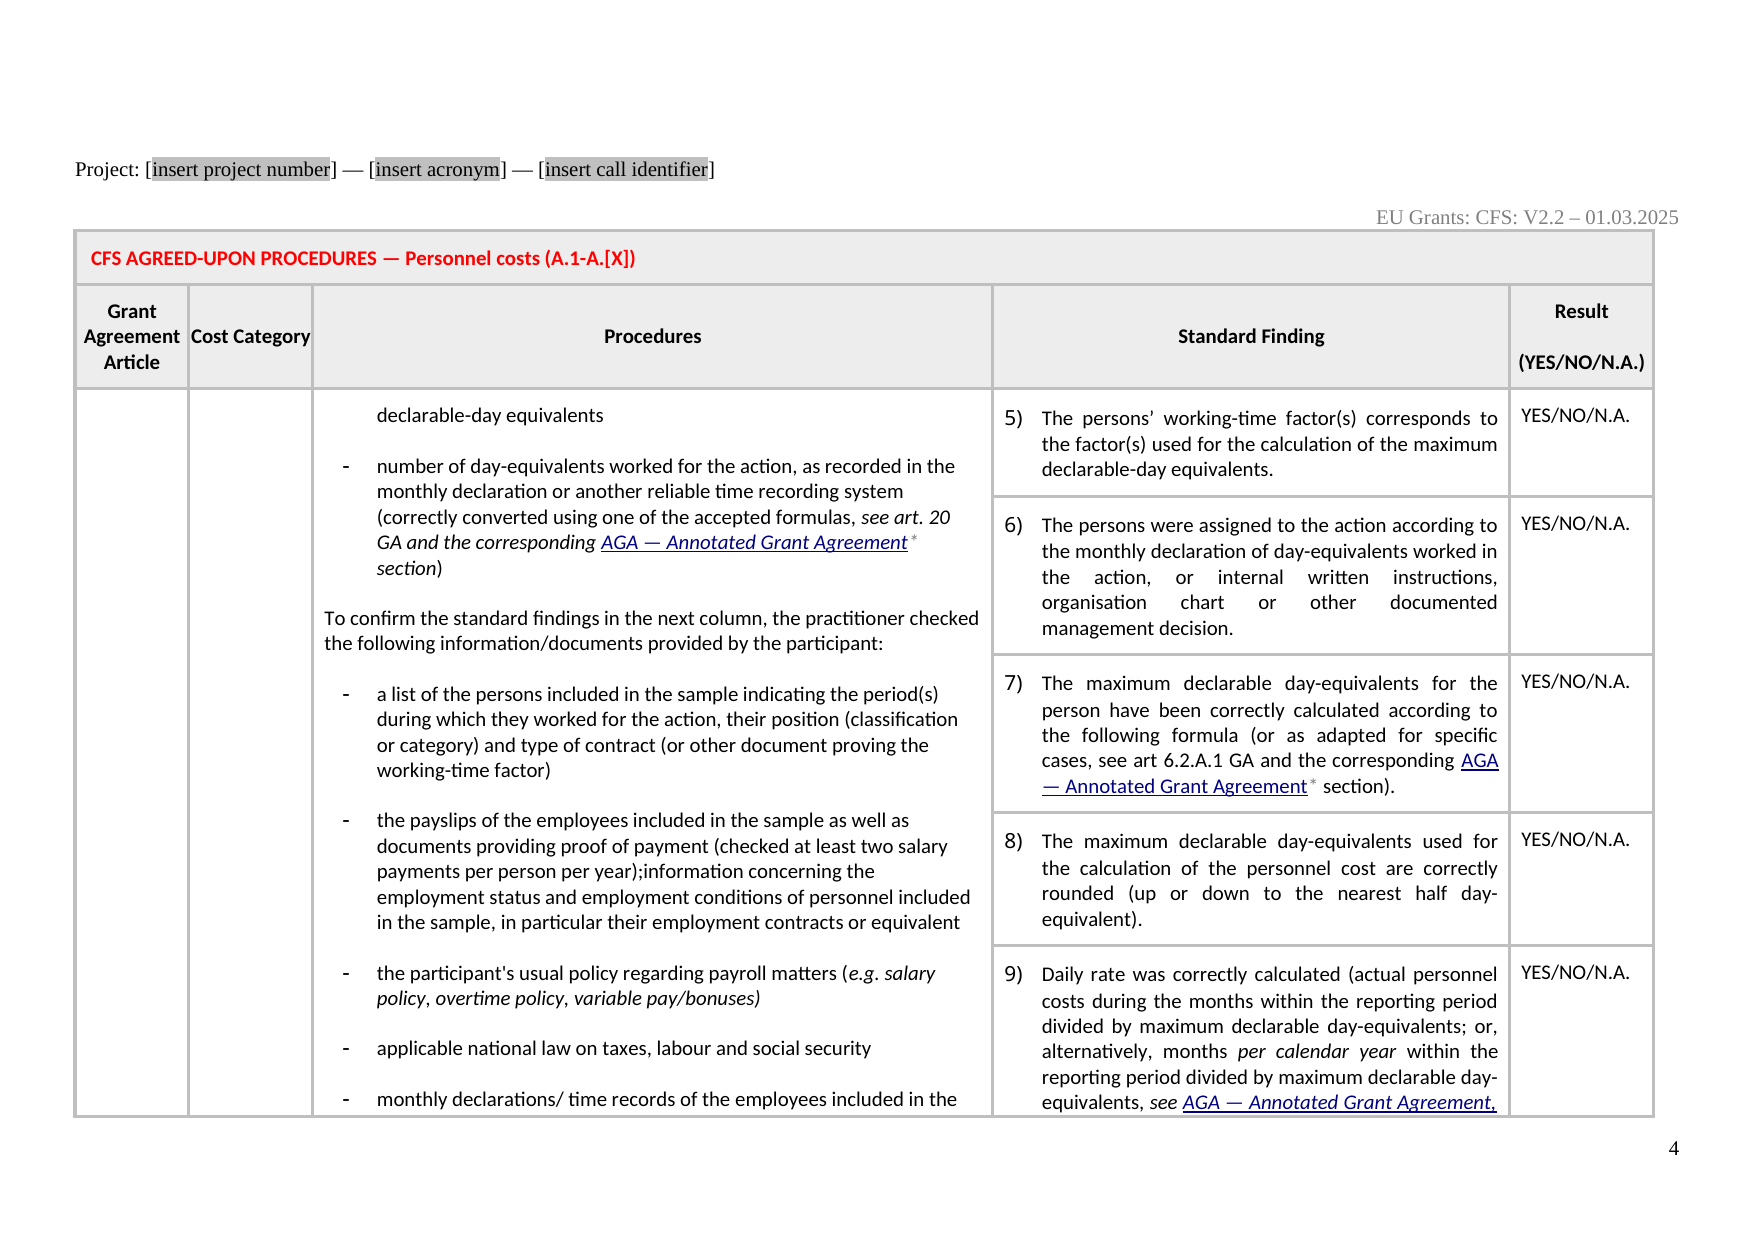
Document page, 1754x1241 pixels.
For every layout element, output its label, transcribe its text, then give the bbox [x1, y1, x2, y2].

table_cell Standard Finding [994, 286, 1508, 387]
table_cell [190, 390, 311, 1115]
table_cell The persons were assigned to the action according to the monthly declaration of day-equivalents worked in the action, or internal written instructions, organisation chart or other documented management decision. [994, 498, 1508, 653]
table_cell Cost Category [190, 286, 311, 387]
table_cell [77, 390, 187, 1115]
table_cell Daily rate was correctly calculated (actual personnel costs during the months within the reporting period divided by maximum declarable day-equivalents; or, alternatively, months per calendar year within the reporting period divided by maximum declarable day-equivalents, see AGA — Annotated Grant Agreement, [994, 947, 1508, 1115]
table_cell Result (YES/NO/N.A.) [1511, 286, 1652, 387]
table_cell The maximum declarable day-equivalents for the person have been correctly calculated according to the following formula (or as adapted for specific cases, see art 6.2.A.1 GA and the corresponding AGA — Annotated Grant Agreement* section). [994, 656, 1508, 811]
table_cell YES/NO/N.A. [1511, 656, 1652, 811]
table_cell Procedures [314, 286, 991, 387]
table_cell YES/NO/N.A. [1511, 498, 1652, 653]
table_cell YES/NO/N.A. [1511, 947, 1652, 1115]
table_cell The persons’ working-time factor(s) corresponds to the factor(s) used for the calculation of the maximum declarable-day equivalents. [994, 390, 1508, 494]
table_cell YES/NO/N.A. [1511, 390, 1652, 494]
table_cell YES/NO/N.A. [1511, 814, 1652, 944]
table_cell Grant Agreement Article [77, 286, 187, 387]
table_cell The maximum declarable day-equivalents used for the calculation of the personnel cost are correctly rounded (up or down to the nearest half day-equivalent). [994, 814, 1508, 944]
table_cell For the persons included in the sample and working under an employment contract or equivalent appointing act: The practitioner carried out the general checks for eligibility and ineligibility of costs (see above). Actual personnel cost for employees (or equivalent) are to be calculated in accordance with the formula set out in art 6.2.A.1 GA and the corresponding AGA — Annotated Grant Agreement* section. It is the task of the practitioner to check that the elements for the calculation of actual personnel cost declared to the granting authority are correct and in compliance with the rules and that the formula has been correctly applied. The elements to be checked are: actual personnel cost incurred, including any eligible components and excluding any ineligible components number of months of employment during the reporting period, used for the calculation of the maximum declarable-day equivalents working-time factor, used for the calculation of the maximum declarable-day equivalents number of day-equivalents worked for the action, as recorded in the monthly declaration or another reliable time recording system (correctly converted using one of the accepted formulas, see art. 20 GA and the corresponding AGA — Annotated Grant Agreement* section) To confirm the standard findings in the next column, the practitioner checked the following information/documents provided by the participant: a list of the persons included in the sample indicating the period(s) during which they worked for the action, their position (classification or category) and type of contract (or other document proving the working-time factor) the payslips of the employees included in the sample as well as documents providing proof of payment (checked at least two salary payments per person per year);information concerning the employment status and employment conditions of personnel included in the sample, in particular their employment contracts or equivalent the participant's usual policy regarding payroll matters (e.g. salary policy, overtime policy, variable pay/bonuses) applicable national law on taxes, labour and social security monthly declarations/ time records of the employees included in the sample and any other document that supports the personnel costs declared. The practitioner also checked the eligibility of all components (see art. 6) and recalculated the personnel costs for employees declared in the financial statement(s) through reapplication of the personnel cost formula with the data from the accounting system (project accounting and general ledger), payroll system, time recording system and supporting documents proving the working time factor. [314, 390, 991, 1115]
table_header CFS AGREED-UPON PROCEDURES — Personnel costs (A.1-A.[X]) [77, 232, 1652, 283]
